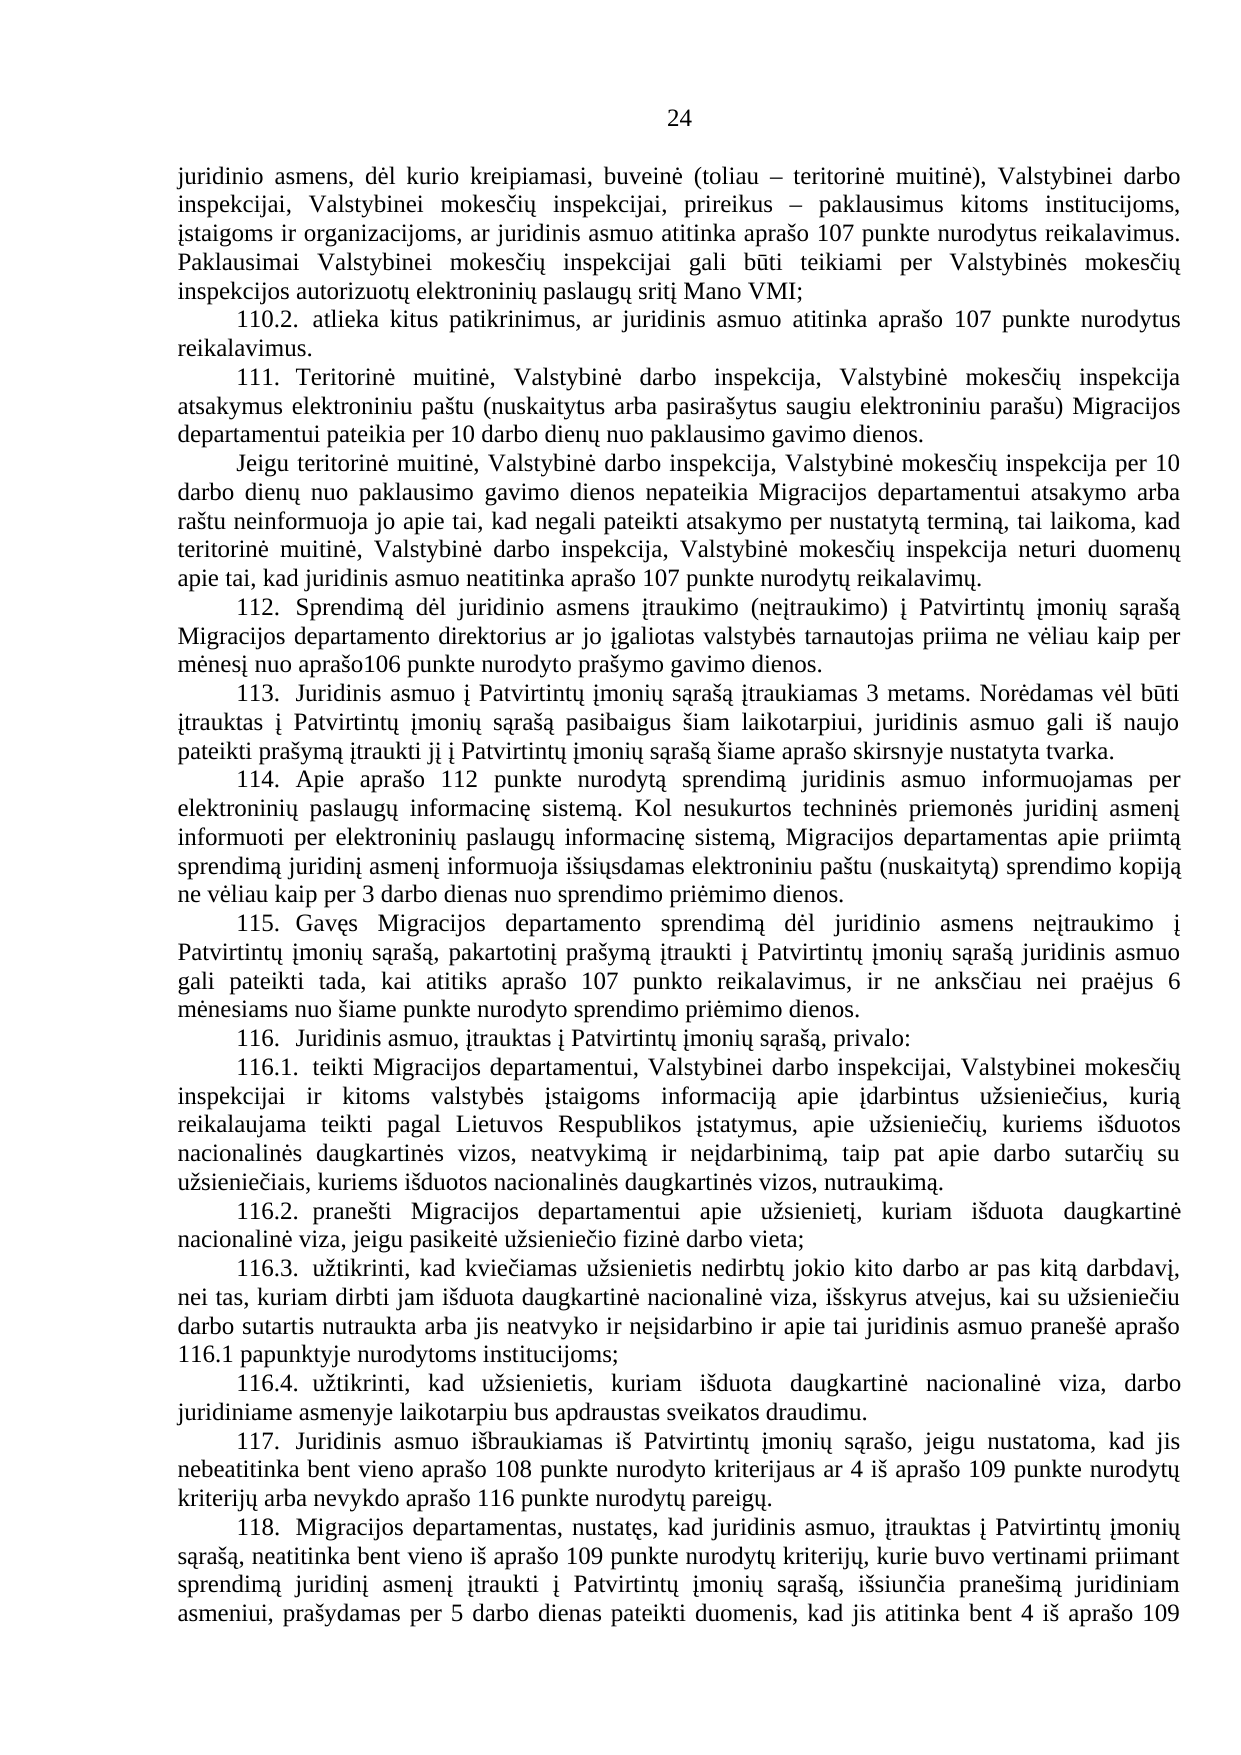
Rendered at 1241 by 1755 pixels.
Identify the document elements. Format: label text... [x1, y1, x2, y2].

text 117. Juridinis asmuo išbraukiamas iš Patvirtintų įmonių sąrašo, jeigu nustatoma, kad jis nebeatitinka bent vieno aprašo 108 punkte nurodyto kriterijaus ar 4 iš aprašo 109 punkte nurodytų kriterijų arba nevykdo aprašo 116 punkte nurodytų pareigų. [177, 1426, 1181, 1512]
text 110.2. atlieka kitus patikrinimus, ar juridinis asmuo atitinka aprašo 107 punkte nurodytus reikalavimus. [177, 304, 1181, 362]
text juridinio asmens, dėl kurio kreipiamasi, buveinė (toliau – teritorinė muitinė), Valstybinei darbo inspekcijai, Valstybinei mokesčių inspekcijai, prireikus – paklausimus kitoms institucijoms, įstaigoms ir organizacijoms, ar juridinis asmuo atitinka aprašo 107 punkte nurodytus reikalavimus. Paklausimai Valstybinei mokesčių inspekcijai gali būti teikiami per Valstybinės mokesčių inspekcijos autorizuotų elektroninių paslaugų sritį Mano VMI; [177, 161, 1181, 304]
text 111. Teritorinė muitinė, Valstybinė darbo inspekcija, Valstybinė mokesčių inspekcija atsakymus elektroniniu paštu (nuskaitytus arba pasirašytus saugiu elektroniniu parašu) Migracijos departamentui pateikia per 10 darbo dienų nuo paklausimo gavimo dienos. [177, 362, 1181, 448]
text 116.4. užtikrinti, kad užsienietis, kuriam išduota daugkartinė nacionalinė viza, darbo juridiniame asmenyje laikotarpiu bus apdraustas sveikatos draudimu. [177, 1368, 1181, 1426]
text 118. Migracijos departamentas, nustatęs, kad juridinis asmuo, įtrauktas į Patvirtintų įmonių sąrašą, neatitinka bent vieno iš aprašo 109 punkte nurodytų kriterijų, kurie buvo vertinami priimant sprendimą juridinį asmenį įtraukti į Patvirtintų įmonių sąrašą, išsiunčia pranešimą juridiniam asmeniui, prašydamas per 5 darbo dienas pateikti duomenis, kad jis atitinka bent 4 iš aprašo 109 [177, 1512, 1181, 1627]
text 113. Juridinis asmuo į Patvirtintų įmonių sąrašą įtraukiamas 3 metams. Norėdamas vėl būti įtrauktas į Patvirtintų įmonių sąrašą pasibaigus šiam laikotarpiui, juridinis asmuo gali iš naujo pateikti prašymą įtraukti jį į Patvirtintų įmonių sąrašą šiame aprašo skirsnyje nustatyta tvarka. [177, 678, 1181, 764]
text 116.1. teikti Migracijos departamentui, Valstybinei darbo inspekcijai, Valstybinei mokesčių inspekcijai ir kitoms valstybės įstaigoms informaciją apie įdarbintus užsieniečius, kurią reikalaujama teikti pagal Lietuvos Respublikos įstatymus, apie užsieniečių, kuriems išduotos nacionalinės daugkartinės vizos, neatvykimą ir neįdarbinimą, taip pat apie darbo sutarčių su užsieniečiais, kuriems išduotos nacionalinės daugkartinės vizos, nutraukimą. [177, 1052, 1181, 1196]
text 114. Apie aprašo 112 punkte nurodytą sprendimą juridinis asmuo informuojamas per elektroninių paslaugų informacinę sistemą. Kol nesukurtos techninės priemonės juridinį asmenį informuoti per elektroninių paslaugų informacinę sistemą, Migracijos departamentas apie priimtą sprendimą juridinį asmenį informuoja išsiųsdamas elektroniniu paštu (nuskaitytą) sprendimo kopiją ne vėliau kaip per 3 darbo dienas nuo sprendimo priėmimo dienos. [177, 764, 1181, 908]
text 116.2. pranešti Migracijos departamentui apie užsienietį, kuriam išduota daugkartinė nacionalinė viza, jeigu pasikeitė užsieniečio fizinė darbo vieta; [177, 1196, 1181, 1253]
text 115. Gavęs Migracijos departamento sprendimą dėl juridinio asmens neįtraukimo į Patvirtintų įmonių sąrašą, pakartotinį prašymą įtraukti į Patvirtintų įmonių sąrašą juridinis asmuo gali pateikti tada, kai atitiks aprašo 107 punkto reikalavimus, ir ne anksčiau nei praėjus 6 mėnesiams nuo šiame punkte nurodyto sprendimo priėmimo dienos. [177, 908, 1181, 1023]
text 116.3. užtikrinti, kad kviečiamas užsienietis nedirbtų jokio kito darbo ar pas kitą darbdavį, nei tas, kuriam dirbti jam išduota daugkartinė nacionalinė viza, išskyrus atvejus, kai su užsieniečiu darbo sutartis nutraukta arba jis neatvyko ir neįsidarbino ir apie tai juridinis asmuo pranešė aprašo 116.1 papunktyje nurodytoms institucijoms; [177, 1253, 1181, 1368]
text Jeigu teritorinė muitinė, Valstybinė darbo inspekcija, Valstybinė mokesčių inspekcija per 10 darbo dienų nuo paklausimo gavimo dienos nepateikia Migracijos departamentui atsakymo arba raštu neinformuoja jo apie tai, kad negali pateikti atsakymo per nustatytą terminą, tai laikoma, kad teritorinė muitinė, Valstybinė darbo inspekcija, Valstybinė mokesčių inspekcija neturi duomenų apie tai, kad juridinis asmuo neatitinka aprašo 107 punkte nurodytų reikalavimų. [177, 448, 1181, 592]
text 116. Juridinis asmuo, įtrauktas į Patvirtintų įmonių sąrašą, privalo: [177, 1023, 1181, 1052]
text 112. Sprendimą dėl juridinio asmens įtraukimo (neįtraukimo) į Patvirtintų įmonių sąrašą Migracijos departamento direktorius ar jo įgaliotas valstybės tarnautojas priima ne vėliau kaip per mėnesį nuo aprašo106 punkte nurodyto prašymo gavimo dienos. [177, 592, 1181, 678]
